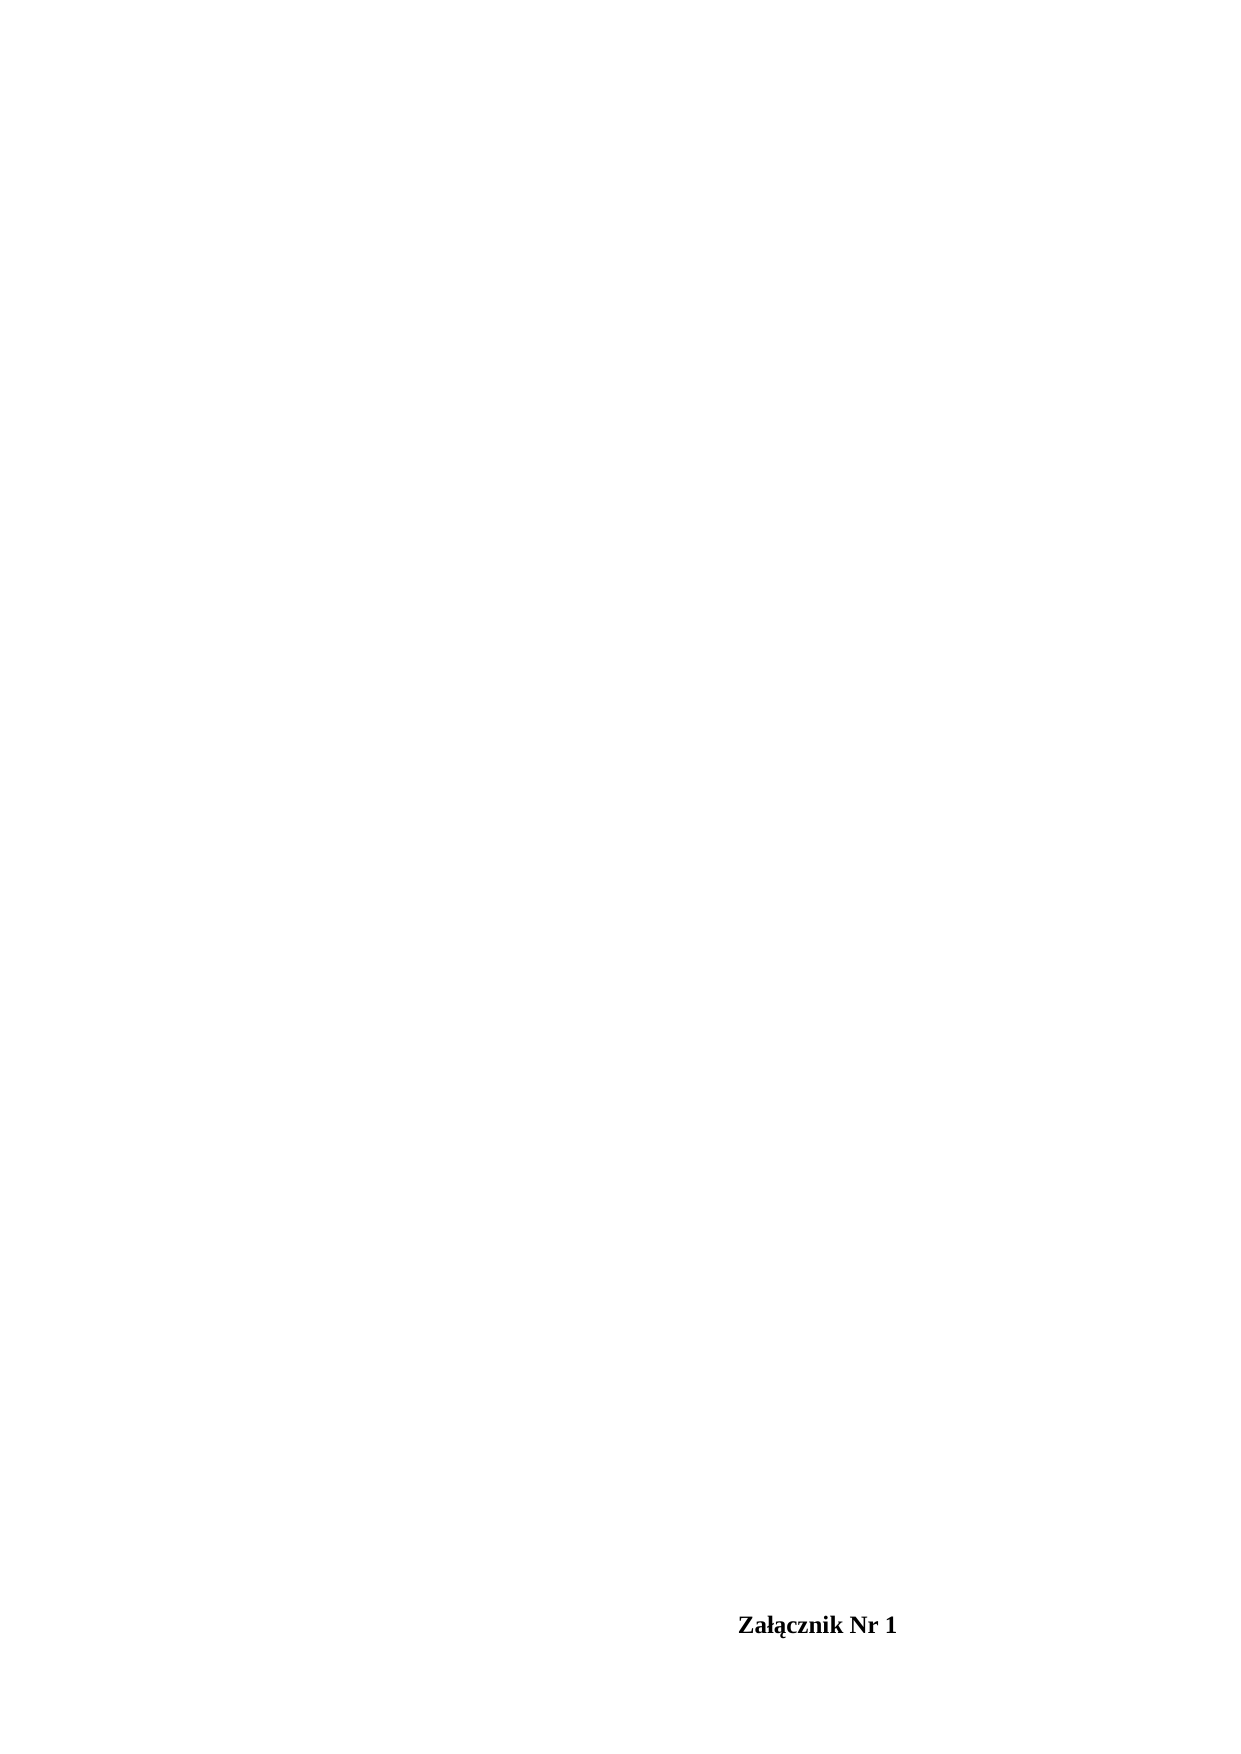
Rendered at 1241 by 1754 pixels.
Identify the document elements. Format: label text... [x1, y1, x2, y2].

text Załącznik Nr 1 [664, 1610, 1092, 1638]
